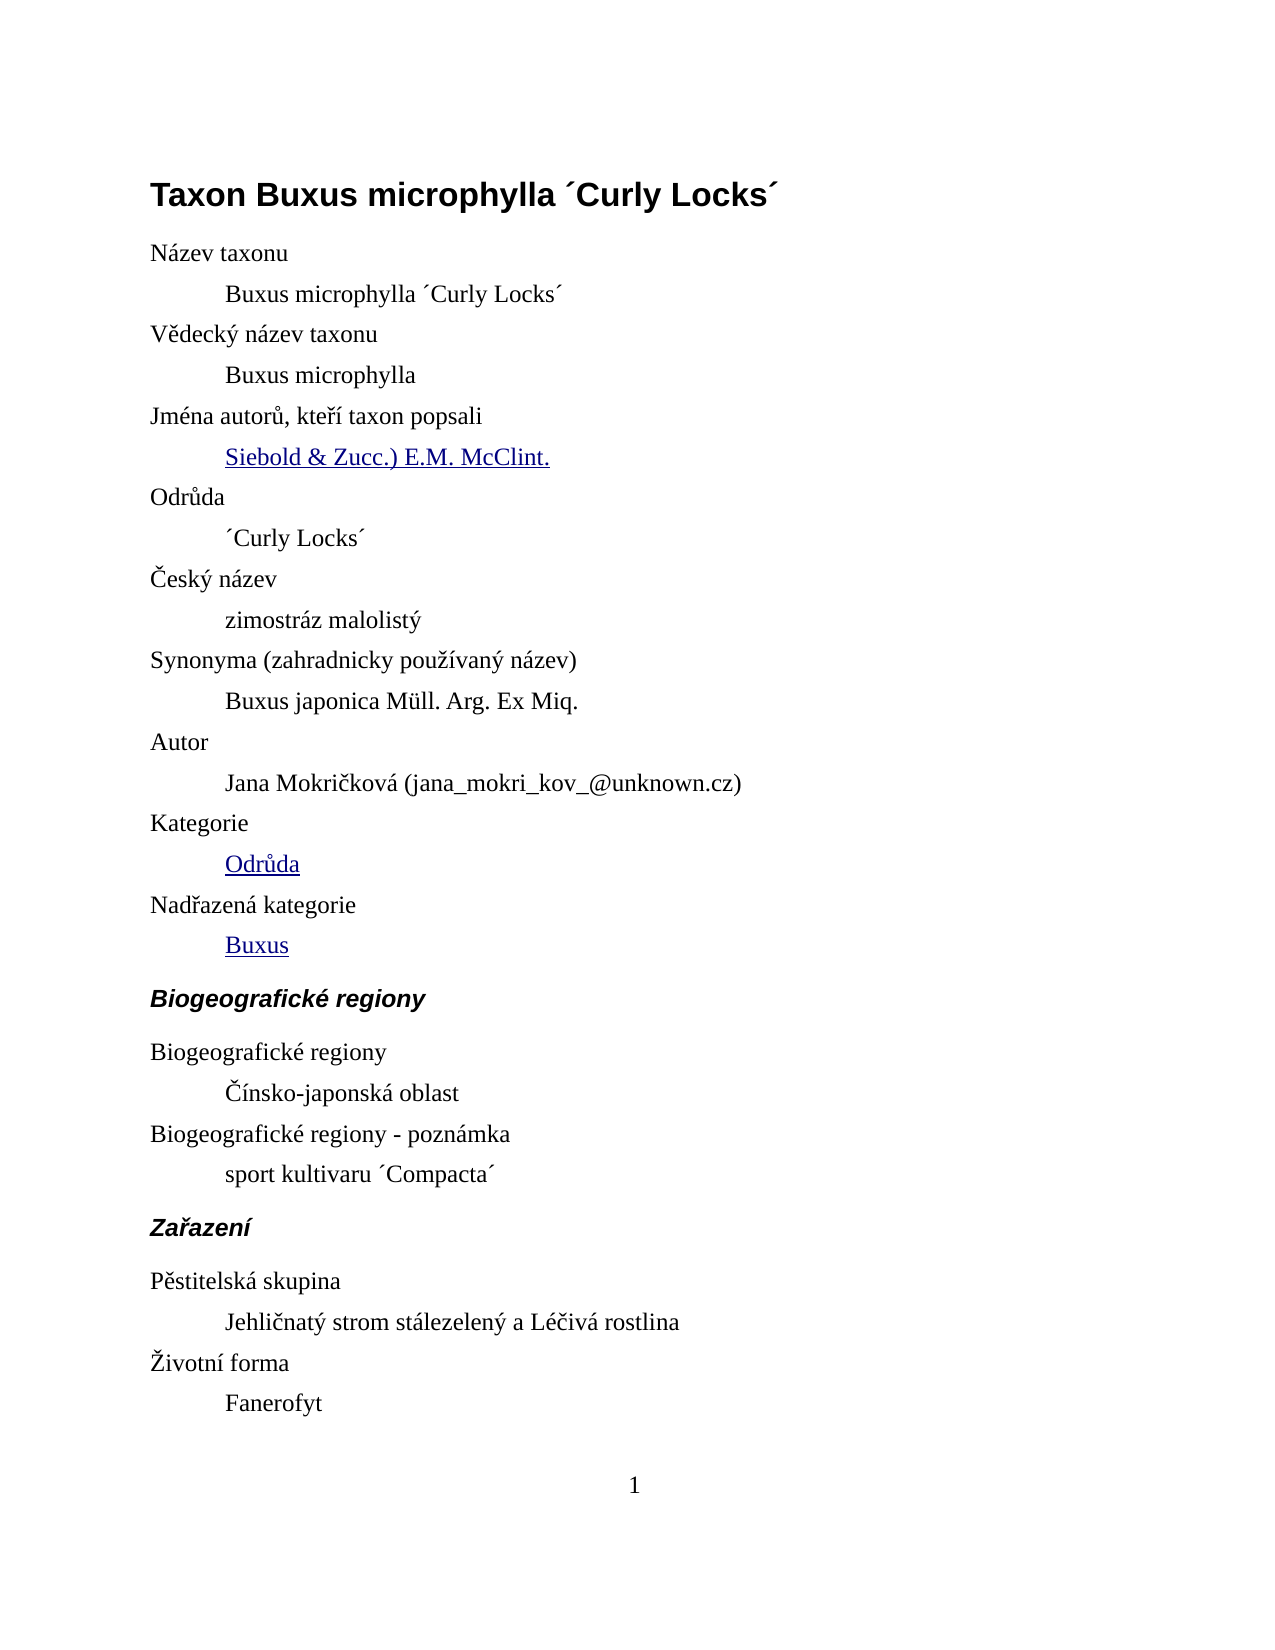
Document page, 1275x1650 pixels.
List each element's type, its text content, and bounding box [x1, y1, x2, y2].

text Kategorie [150, 808, 1125, 837]
text Životní forma [150, 1348, 1125, 1376]
text Jana Mokričková (jana_mokri_kov_@unknown.cz) [225, 768, 1125, 796]
text Odrůda [150, 482, 1125, 511]
subtitle Biogeografické regiony [150, 984, 1125, 1013]
text Biogeografické regiony [150, 1037, 1125, 1066]
text Nadřazená kategorie [150, 890, 1125, 918]
text Buxus japonica Müll. Arg. Ex Miq. [225, 686, 1125, 715]
text Jehličnatý strom stálezelený a Léčivá rostlina [225, 1307, 1125, 1336]
subtitle Zařazení [150, 1213, 1125, 1242]
text Pěstitelská skupina [150, 1266, 1125, 1295]
text Český název [150, 564, 1125, 593]
text sport kultivaru ´Compacta´ [225, 1159, 1125, 1188]
text Buxus [225, 931, 1125, 959]
text Siebold & Zucc.) E.M. McClint. [225, 442, 1125, 471]
text Čínsko-japonská oblast [225, 1078, 1125, 1107]
text Fanerofyt [225, 1388, 1125, 1417]
text Odrůda [225, 849, 1125, 878]
text Název taxonu [150, 238, 1125, 267]
subtitle Taxon Buxus microphylla ´Curly Locks´ [150, 175, 1125, 214]
text zimostráz malolistý [225, 605, 1125, 633]
text Buxus microphylla [225, 360, 1125, 389]
text Vědecký název taxonu [150, 319, 1125, 348]
text Biogeografické regiony - poznámka [150, 1119, 1125, 1147]
text Jména autorů, kteří taxon popsali [150, 401, 1125, 430]
text ´Curly Locks´ [225, 523, 1125, 552]
text Synonyma (zahradnicky používaný název) [150, 645, 1125, 674]
text Buxus microphylla ´Curly Locks´ [225, 279, 1125, 308]
text Autor [150, 727, 1125, 756]
